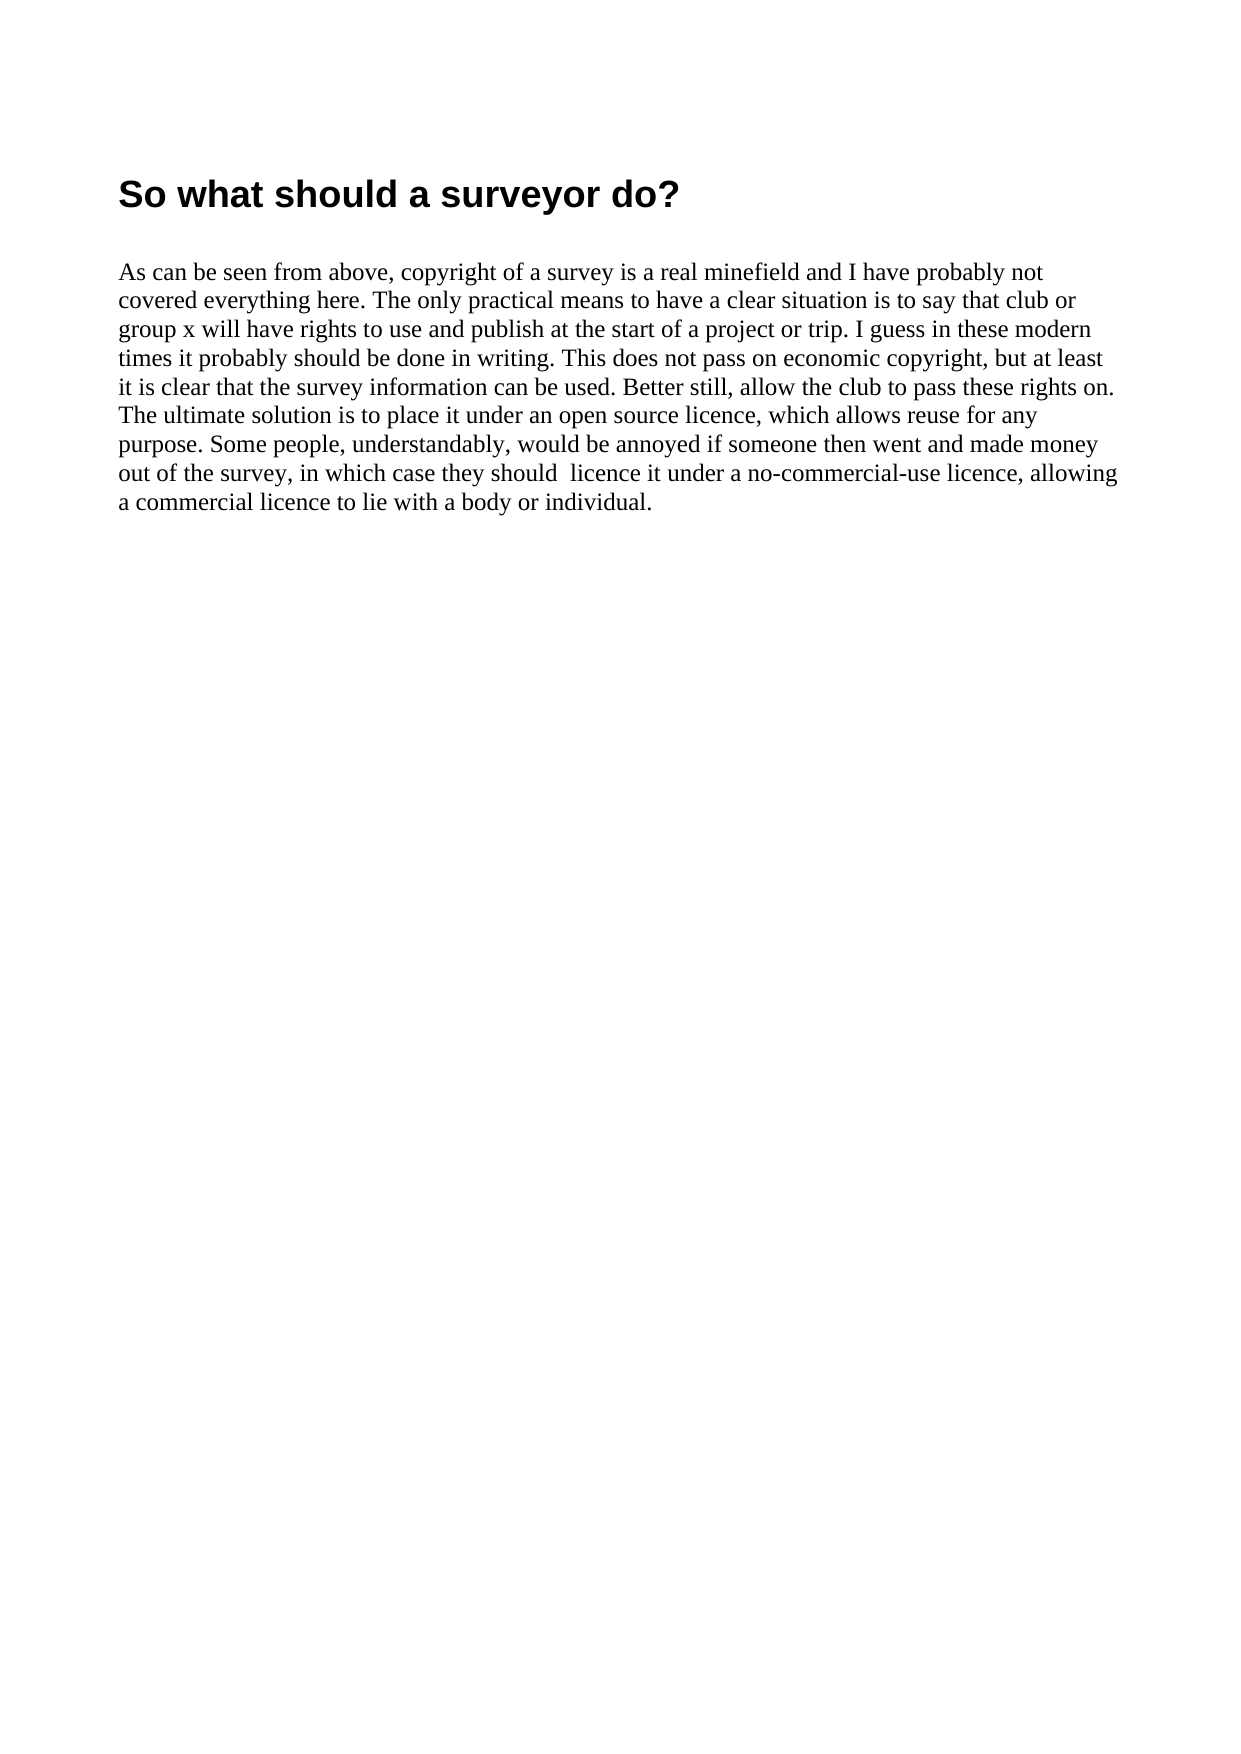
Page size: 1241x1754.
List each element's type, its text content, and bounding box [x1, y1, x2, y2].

subtitle So what should a surveyor do? [118, 172, 1122, 216]
text As can be seen from above, copyright of a survey is a real minefield and I have probably not covered everything here. The only practical means to have a clear situation is to say that club or group x will have rights to use and publish at the start of a project or trip. I guess in these modern times it probably should be done in writing. This does not pass on economic copyright, but at least it is clear that the survey information can be used. Better still, allow the club to pass these rights on. The ultimate solution is to place it under an open source licence, which allows reuse for any purpose. Some people, understandably, would be annoyed if someone then went and made money out of the survey, in which case they should licence it under a no-commercial-use licence, allowing a commercial licence to lie with a body or individual. [118, 257, 1122, 516]
